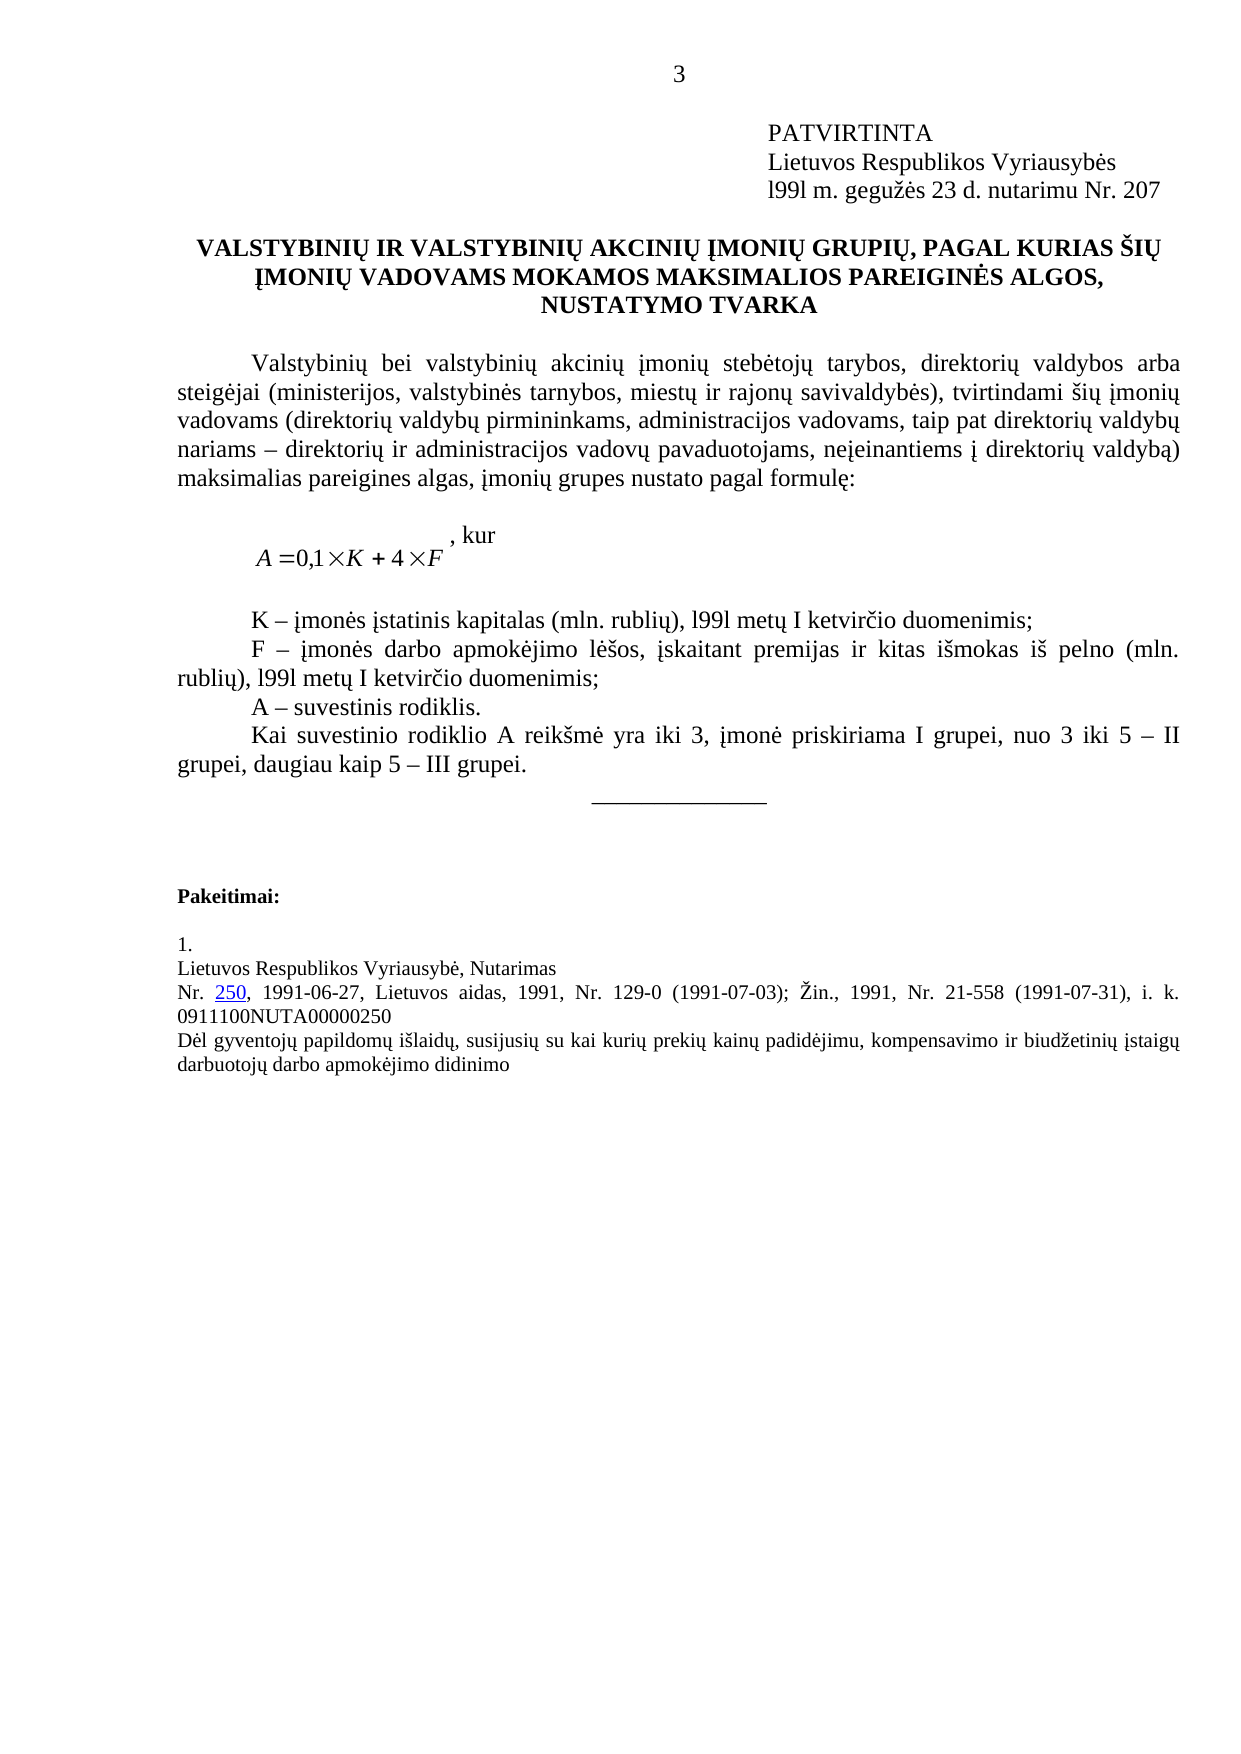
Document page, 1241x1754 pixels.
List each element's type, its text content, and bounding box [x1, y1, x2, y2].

text Lietuvos Respublikos Vyriausybės [177, 147, 1181, 176]
text Dėl gyventojų papildomų išlaidų, susijusių su kai kurių prekių kainų padidėjimu, kompensavimo ir biudžetinių įstaigų darbuotojų darbo apmokėjimo didinimo [177, 1028, 1181, 1076]
text F – įmonės darbo apmokėjimo lėšos, įskaitant premijas ir kitas išmokas iš pelno (mln. rublių), l99l metų I ketvirčio duomenimis; [177, 634, 1181, 692]
text Nr. 250, 1991-06-27, Lietuvos aidas, 1991, Nr. 129-0 (1991-07-03); Žin., 1991, Nr. 21-558 (1991-07-31), i. k. 0911100NUTA00000250 [177, 980, 1181, 1028]
text ______________ [177, 778, 1181, 807]
text PATVIRTINTA [768, 118, 1181, 147]
text Kai suvestinio rodiklio A reikšmė yra iki 3, įmonė priskiriama I grupei, nuo 3 iki 5 – II grupei, daugiau kaip 5 – III grupei. [177, 720, 1181, 778]
text Valstybinių bei valstybinių akcinių įmonių stebėtojų tarybos, direktorių valdybos arba steigėjai (ministerijos, valstybinės tarnybos, miestų ir rajonų savivaldybės), tvirtindami šių įmonių vadovams (direktorių valdybų pirmininkams, administracijos vadovams, taip pat direktorių valdybų nariams – direktorių ir administracijos vadovų pavaduotojams, neįeinantiems į direktorių valdybą) maksimalias pareigines algas, įmonių grupes nustato pagal formulę: [177, 348, 1181, 492]
text K – įmonės įstatinis kapitalas (mln. rublių), l99l metų I ketvirčio duomenimis; [177, 605, 1181, 634]
text Lietuvos Respublikos Vyriausybė, Nutarimas [177, 956, 1181, 980]
text 1. [177, 932, 1181, 956]
text Pakeitimai: [177, 883, 1181, 908]
text , kur [177, 521, 1181, 577]
text A – suvestinis rodiklis. [177, 692, 1181, 720]
text l99l m. gegužės 23 d. nutarimu Nr. 207 [177, 176, 1181, 204]
text VALSTYBINIŲ IR VALSTYBINIŲ AKCINIŲ ĮMONIŲ GRUPIŲ, PAGAL KURIAS ŠIŲ ĮMONIŲ VADOVAMS MOKAMOS MAKSIMALIOS PAREIGINĖS ALGOS, NUSTATYMO TVARKA [177, 233, 1181, 319]
